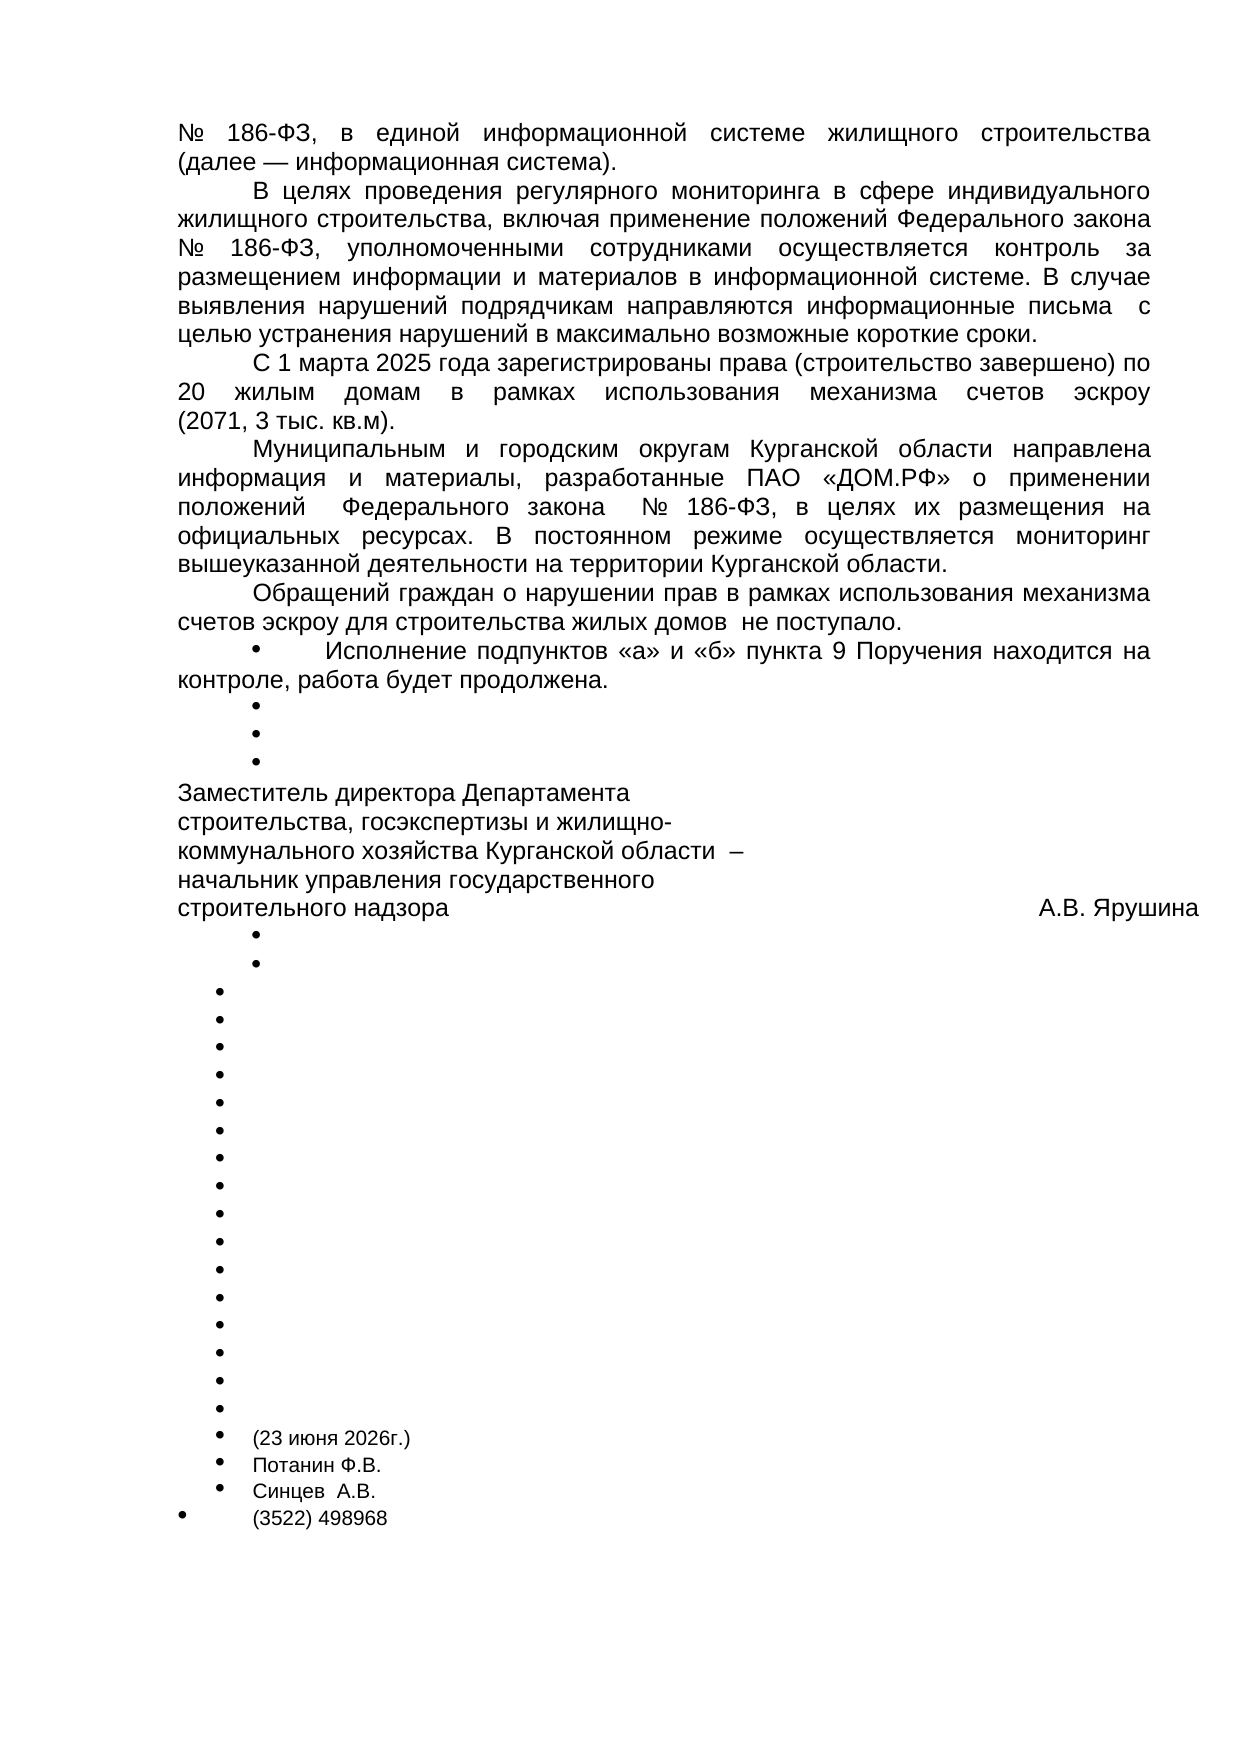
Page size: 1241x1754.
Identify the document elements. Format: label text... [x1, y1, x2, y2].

text Муниципальным и городским округам Курганской области направлена информация и материалы, разработанные ПАО «ДОМ.РФ» о применении положений Федерального закона № 186-ФЗ, в целях их размещения на официальных ресурсах. В постоянном режиме осуществляется мониторинг вышеуказанной деятельности на территории Курганской области. [177, 434, 1152, 578]
text В целях проведения регулярного мониторинга в сфере индивидуального жилищного строительства, включая применение положений Федерального закона № 186-ФЗ, уполномоченными сотрудниками осуществляется контроль за размещением информации и материалов в информационной системе. В случае выявления нарушений подрядчикам направляются информационные письма с целью устранения нарушений в максимально возможные короткие сроки. [177, 176, 1152, 348]
table_header [753, 779, 990, 922]
text Обращений граждан о нарушении прав в рамках использования механизма счетов эскроу для строительства жилых домов не поступало. [177, 578, 1152, 636]
table_header А.В. Ярушина [990, 779, 1212, 922]
list (3522) 498968 [177, 1505, 1152, 1532]
table_header Заместитель директора Департамента строительства, госэкспертизы и жилищно-коммунального хозяйства Курганской области – начальник управления государственного строительного надзора [177, 779, 752, 922]
list Исполнение подпунктов «а» и «б» пункта 9 Поручения находится на контроле, работа будет продолжена. [177, 636, 1152, 694]
text № 186-ФЗ, в единой информационной системе жилищного строительства (далее — информационная система). [177, 118, 1152, 176]
list (23 июня 2026г.) [215, 1426, 1152, 1452]
text С 1 марта 2025 года зарегистрированы права (строительство завершено) по 20 жилым домам в рамках использования механизма счетов эскроу (2071, 3 тыс. кв.м). [177, 348, 1152, 434]
list Синцев А.В. [215, 1479, 1152, 1505]
list Потанин Ф.В. [215, 1452, 1152, 1479]
